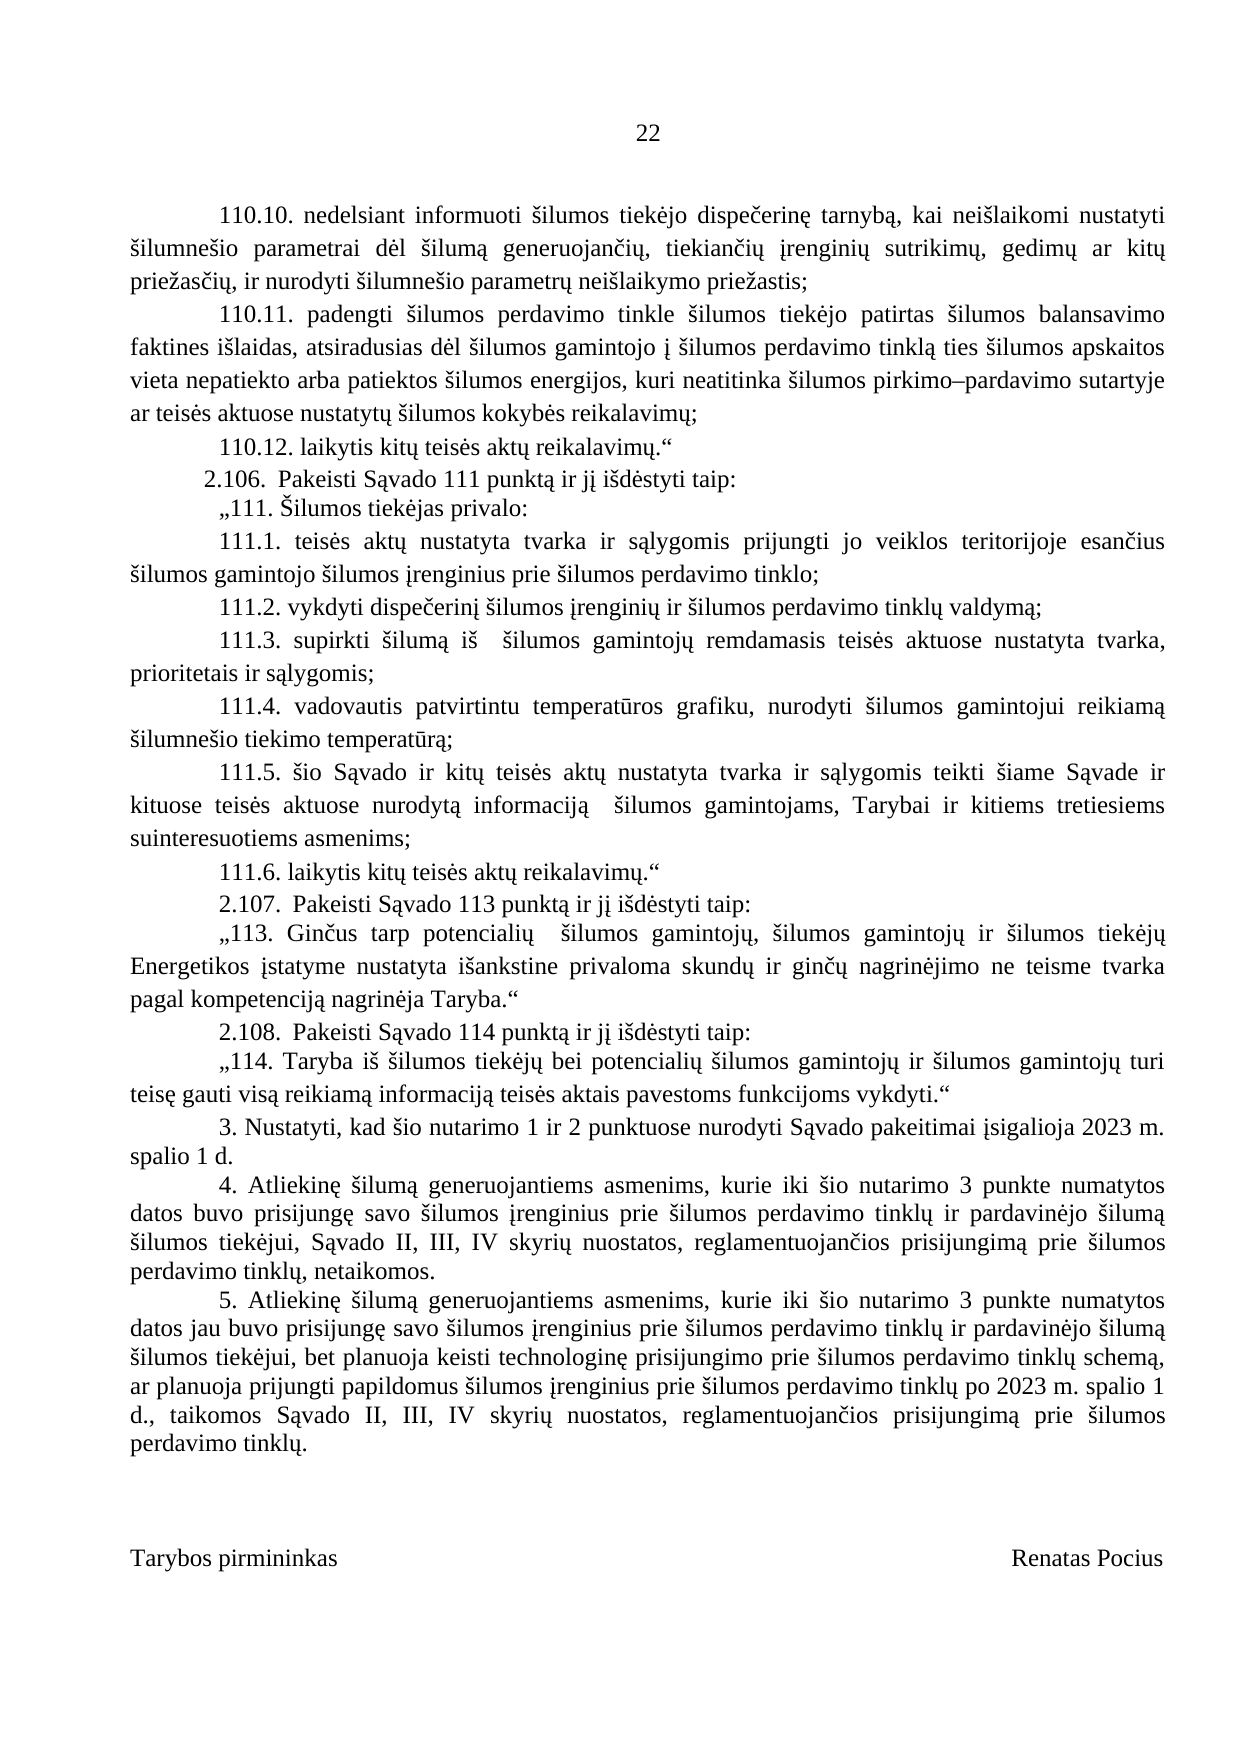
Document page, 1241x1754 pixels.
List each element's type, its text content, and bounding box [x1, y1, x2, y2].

text 5. Atliekinę šilumą generuojantiems asmenims, kurie iki šio nutarimo 3 punkte numatytos datos jau buvo prisijungę savo šilumos įrenginius prie šilumos perdavimo tinklų ir pardavinėjo šilumą šilumos tiekėjui, bet planuoja keisti technologinę prisijungimo prie šilumos perdavimo tinklų schemą, ar planuoja prijungti papildomus šilumos įrenginius prie šilumos perdavimo tinklų po 2023 m. spalio 1 d., taikomos Sąvado II, III, IV skyrių nuostatos, reglamentuojančios prisijungimą prie šilumos perdavimo tinklų. [130, 1285, 1166, 1457]
text 110.11. padengti šilumos perdavimo tinkle šilumos tiekėjo patirtas šilumos balansavimo faktines išlaidas, atsiradusias dėl šilumos gamintojo į šilumos perdavimo tinklą ties šilumos apskaitos vieta nepatiekto arba patiektos šilumos energijos, kuri neatitinka šilumos pirkimo–pardavimo sutartyje ar teisės aktuose nustatytų šilumos kokybės reikalavimų; [130, 299, 1166, 427]
text 111.6. laikytis kitų teisės aktų reikalavimų.“ [130, 857, 1166, 885]
text 111.5. šio Sąvado ir kitų teisės aktų nustatyta tvarka ir sąlygomis teikti šiame Sąvade ir kituose teisės aktuose nurodytą informaciją šilumos gamintojams, Tarybai ir kitiems tretiesiems suinteresuotiems asmenims; [130, 757, 1166, 852]
text 4. Atliekinę šilumą generuojantiems asmenims, kurie iki šio nutarimo 3 punkte numatytos datos buvo prisijungę savo šilumos įrenginius prie šilumos perdavimo tinklų ir pardavinėjo šilumą šilumos tiekėjui, Sąvado II, III, IV skyrių nuostatos, reglamentuojančios prisijungimą prie šilumos perdavimo tinklų, netaikomos. [130, 1170, 1166, 1285]
text 111.4. vadovautis patvirtintu temperatūros grafiku, nurodyti šilumos gamintojui reikiamą šilumnešio tiekimo temperatūrą; [130, 691, 1166, 753]
text „114. Taryba iš šilumos tiekėjų bei potencialių šilumos gamintojų ir šilumos gamintojų turi teisę gauti visą reikiamą informaciją teisės aktais pavestoms funkcijoms vykdyti.“ [130, 1046, 1166, 1108]
text 2.107. Pakeisti Sąvado 113 punktą ir jį išdėstyti taip: [130, 889, 1166, 918]
text 111.3. supirkti šilumą iš šilumos gamintojų remdamasis teisės aktuose nustatyta tvarka, prioritetais ir sąlygomis; [130, 625, 1166, 687]
text 110.12. laikytis kitų teisės aktų reikalavimų.“ [130, 432, 1166, 460]
text 2.108. Pakeisti Sąvado 114 punktą ir jį išdėstyti taip: [130, 1017, 1166, 1046]
text „113. Ginčus tarp potencialių šilumos gamintojų, šilumos gamintojų ir šilumos tiekėjų Energetikos įstatyme nustatyta išankstine privaloma skundų ir ginčų nagrinėjimo ne teisme tvarka pagal kompetenciją nagrinėja Taryba.“ [130, 918, 1166, 1013]
text 3. Nustatyti, kad šio nutarimo 1 ir 2 punktuose nurodyti Sąvado pakeitimai įsigalioja 2023 m. spalio 1 d. [130, 1112, 1166, 1170]
text 110.10. nedelsiant informuoti šilumos tiekėjo dispečerinę tarnybą, kai neišlaikomi nustatyti šilumnešio parametrai dėl šilumą generuojančių, tiekiančių įrenginių sutrikimų, gedimų ar kitų priežasčių, ir nurodyti šilumnešio parametrų neišlaikymo priežastis; [130, 200, 1166, 295]
text „111. Šilumos tiekėjas privalo: [130, 493, 1166, 522]
text 111.1. teisės aktų nustatyta tvarka ir sąlygomis prijungti jo veiklos teritorijoje esančius šilumos gamintojo šilumos įrenginius prie šilumos perdavimo tinklo; [130, 526, 1166, 588]
text Tarybos pirmininkas Renatas Pocius [130, 1543, 1166, 1572]
text 2.106. Pakeisti Sąvado 111 punktą ir jį išdėstyti taip: [130, 464, 1166, 493]
text 111.2. vykdyti dispečerinį šilumos įrenginių ir šilumos perdavimo tinklų valdymą; [130, 592, 1166, 621]
